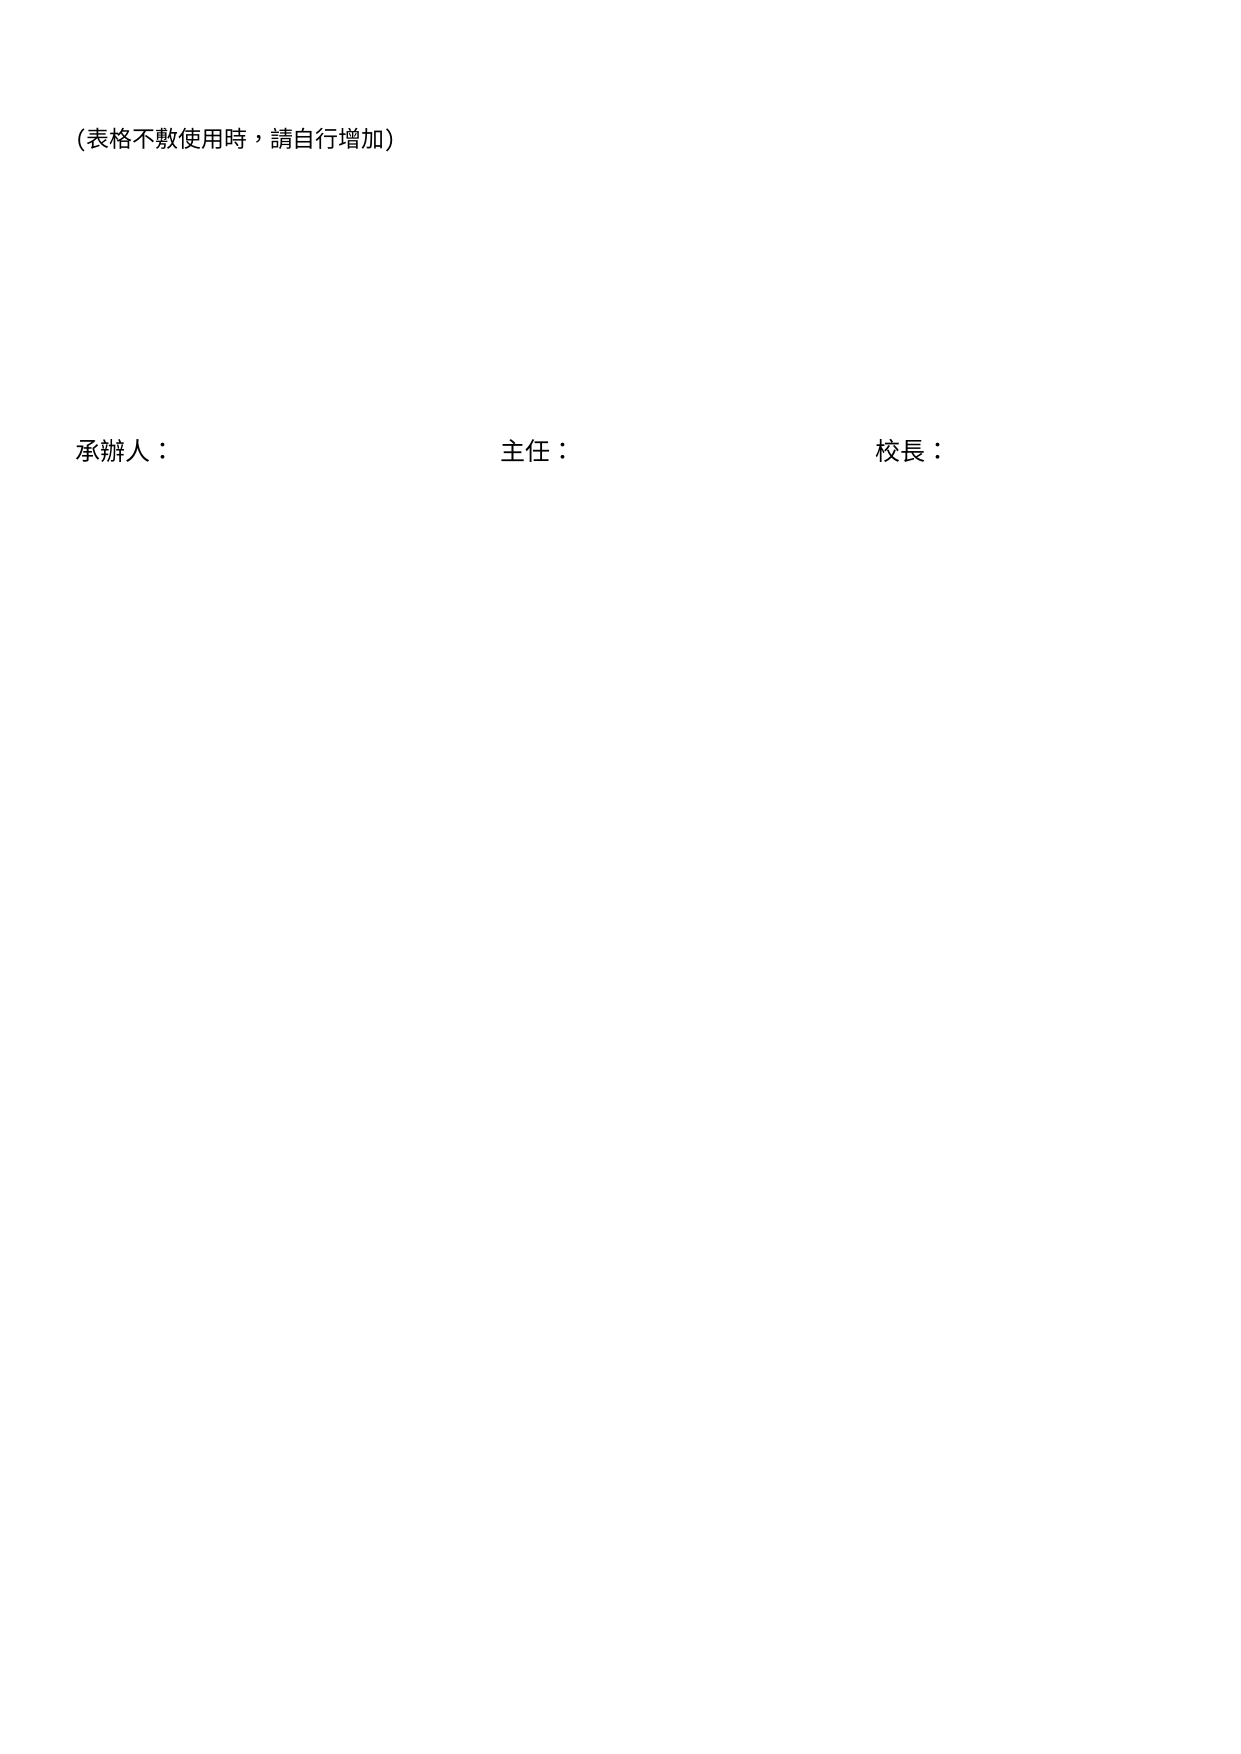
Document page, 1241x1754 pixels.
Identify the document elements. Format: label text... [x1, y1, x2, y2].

text 承辦人： 主任： 校長： [75, 408, 1165, 471]
text (表格不敷使用時，請自行增加) [75, 96, 1165, 158]
